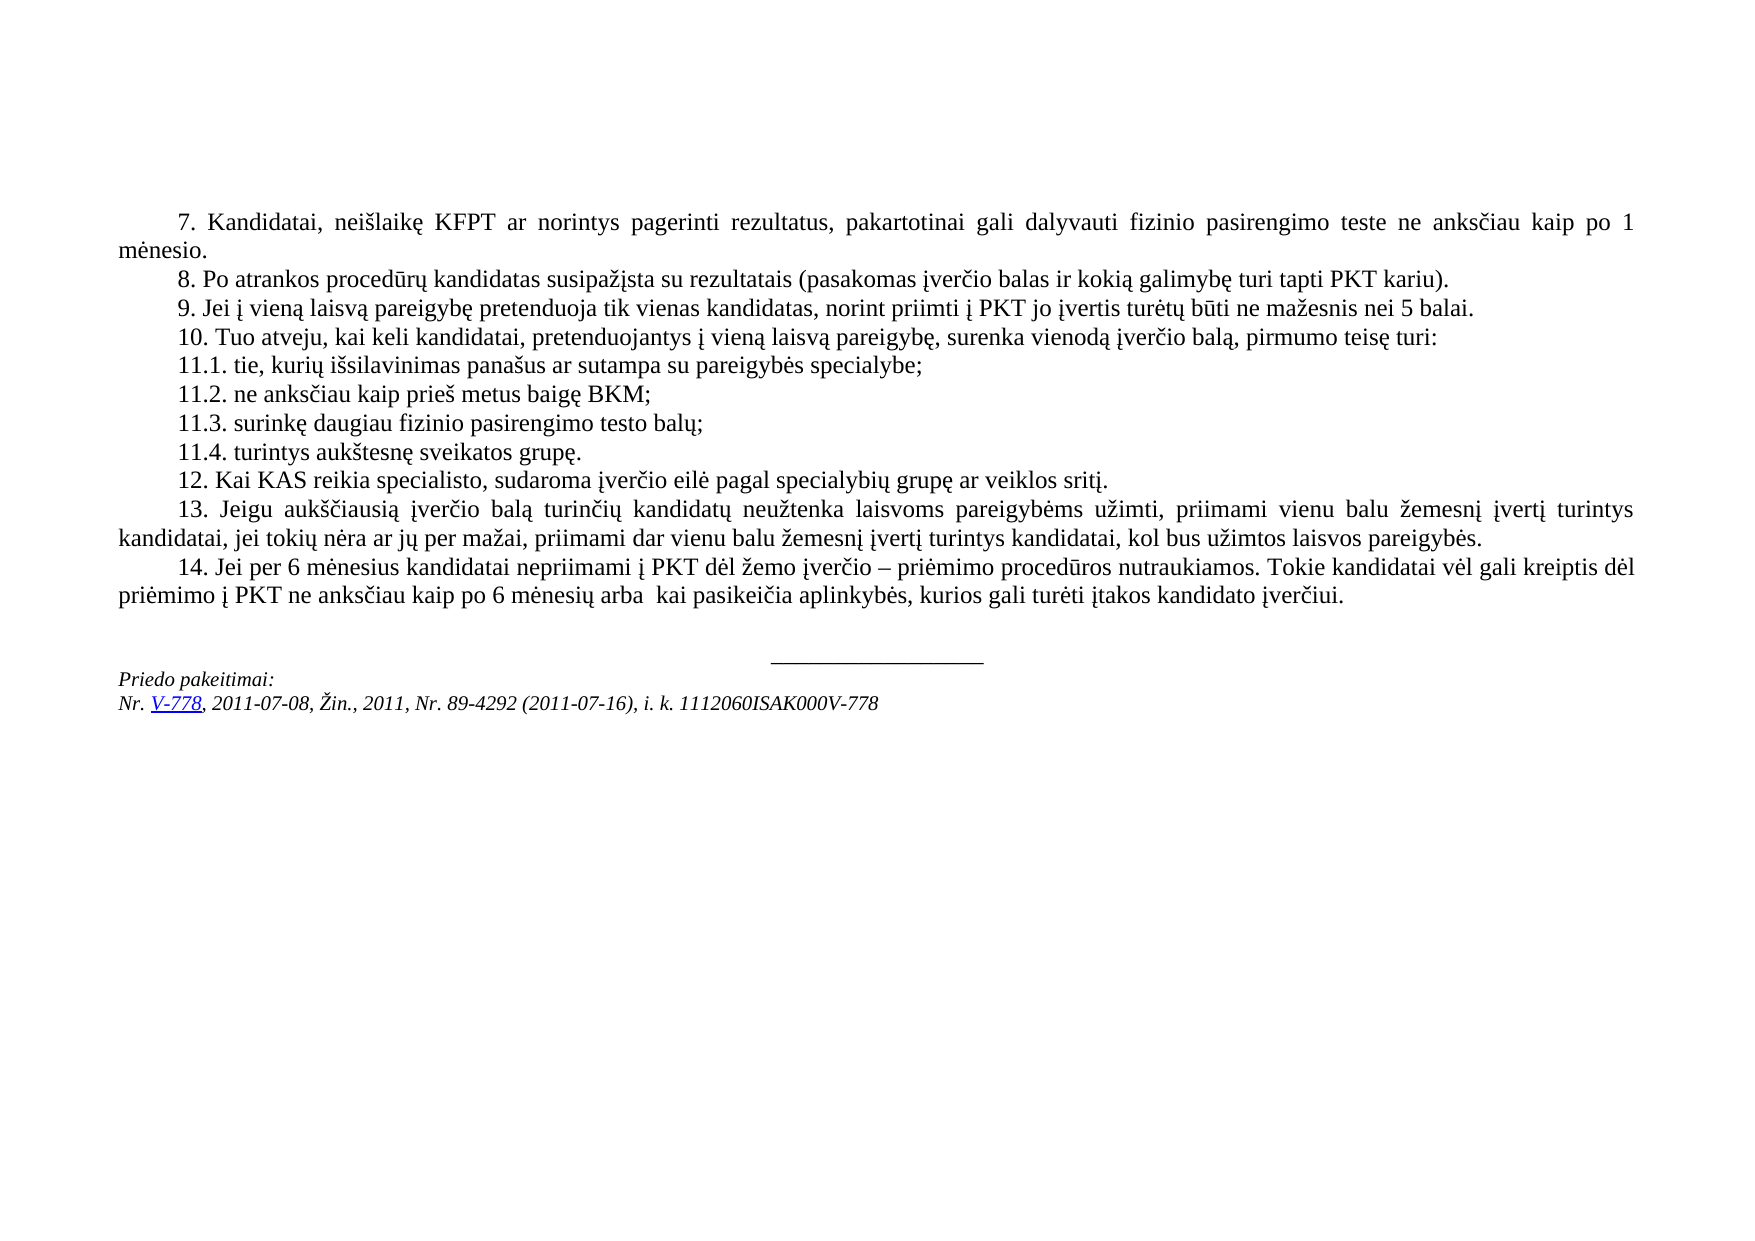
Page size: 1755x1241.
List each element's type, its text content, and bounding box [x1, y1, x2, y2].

text _________________ [118, 638, 1636, 667]
text 11.3. surinkę daugiau fizinio pasirengimo testo balų; [118, 408, 1636, 437]
text 13. Jeigu aukščiausią įverčio balą turinčių kandidatų neužtenka laisvoms pareigybėms užimti, priimami vienu balu žemesnį įvertį turintys kandidatai, jei tokių nėra ar jų per mažai, priimami dar vienu balu žemesnį įvertį turintys kandidatai, kol bus užimtos laisvos pareigybės. [118, 494, 1636, 552]
text 12. Kai KAS reikia specialisto, sudaroma įverčio eilė pagal specialybių grupę ar veiklos sritį. [118, 465, 1636, 494]
text 11.2. ne anksčiau kaip prieš metus baigę BKM; [118, 379, 1636, 408]
text 7. Kandidatai, neišlaikę KFPT ar norintys pagerinti rezultatus, pakartotinai gali dalyvauti fizinio pasirengimo teste ne anksčiau kaip po 1 mėnesio. [118, 207, 1636, 264]
text 14. Jei per 6 mėnesius kandidatai nepriimami į PKT dėl žemo įverčio – priėmimo procedūros nutraukiamos. Tokie kandidatai vėl gali kreiptis dėl priėmimo į PKT ne anksčiau kaip po 6 mėnesių arba kai pasikeičia aplinkybės, kurios gali turėti įtakos kandidato įverčiui. [118, 552, 1636, 609]
text 10. Tuo atveju, kai keli kandidatai, pretenduojantys į vieną laisvą pareigybę, surenka vienodą įverčio balą, pirmumo teisę turi: [118, 322, 1636, 350]
text Nr. V-778, 2011-07-08, Žin., 2011, Nr. 89-4292 (2011-07-16), i. k. 1112060ISAK000V-778 [118, 691, 1636, 715]
text 9. Jei į vieną laisvą pareigybę pretenduoja tik vienas kandidatas, norint priimti į PKT jo įvertis turėtų būti ne mažesnis nei 5 balai. [118, 293, 1636, 322]
text 11.1. tie, kurių išsilavinimas panašus ar sutampa su pareigybės specialybe; [118, 350, 1636, 379]
text 11.4. turintys aukštesnę sveikatos grupę. [118, 437, 1636, 465]
text 8. Po atrankos procedūrų kandidatas susipažįsta su rezultatais (pasakomas įverčio balas ir kokią galimybę turi tapti PKT kariu). [118, 264, 1636, 293]
text Priedo pakeitimai: [118, 667, 1636, 691]
